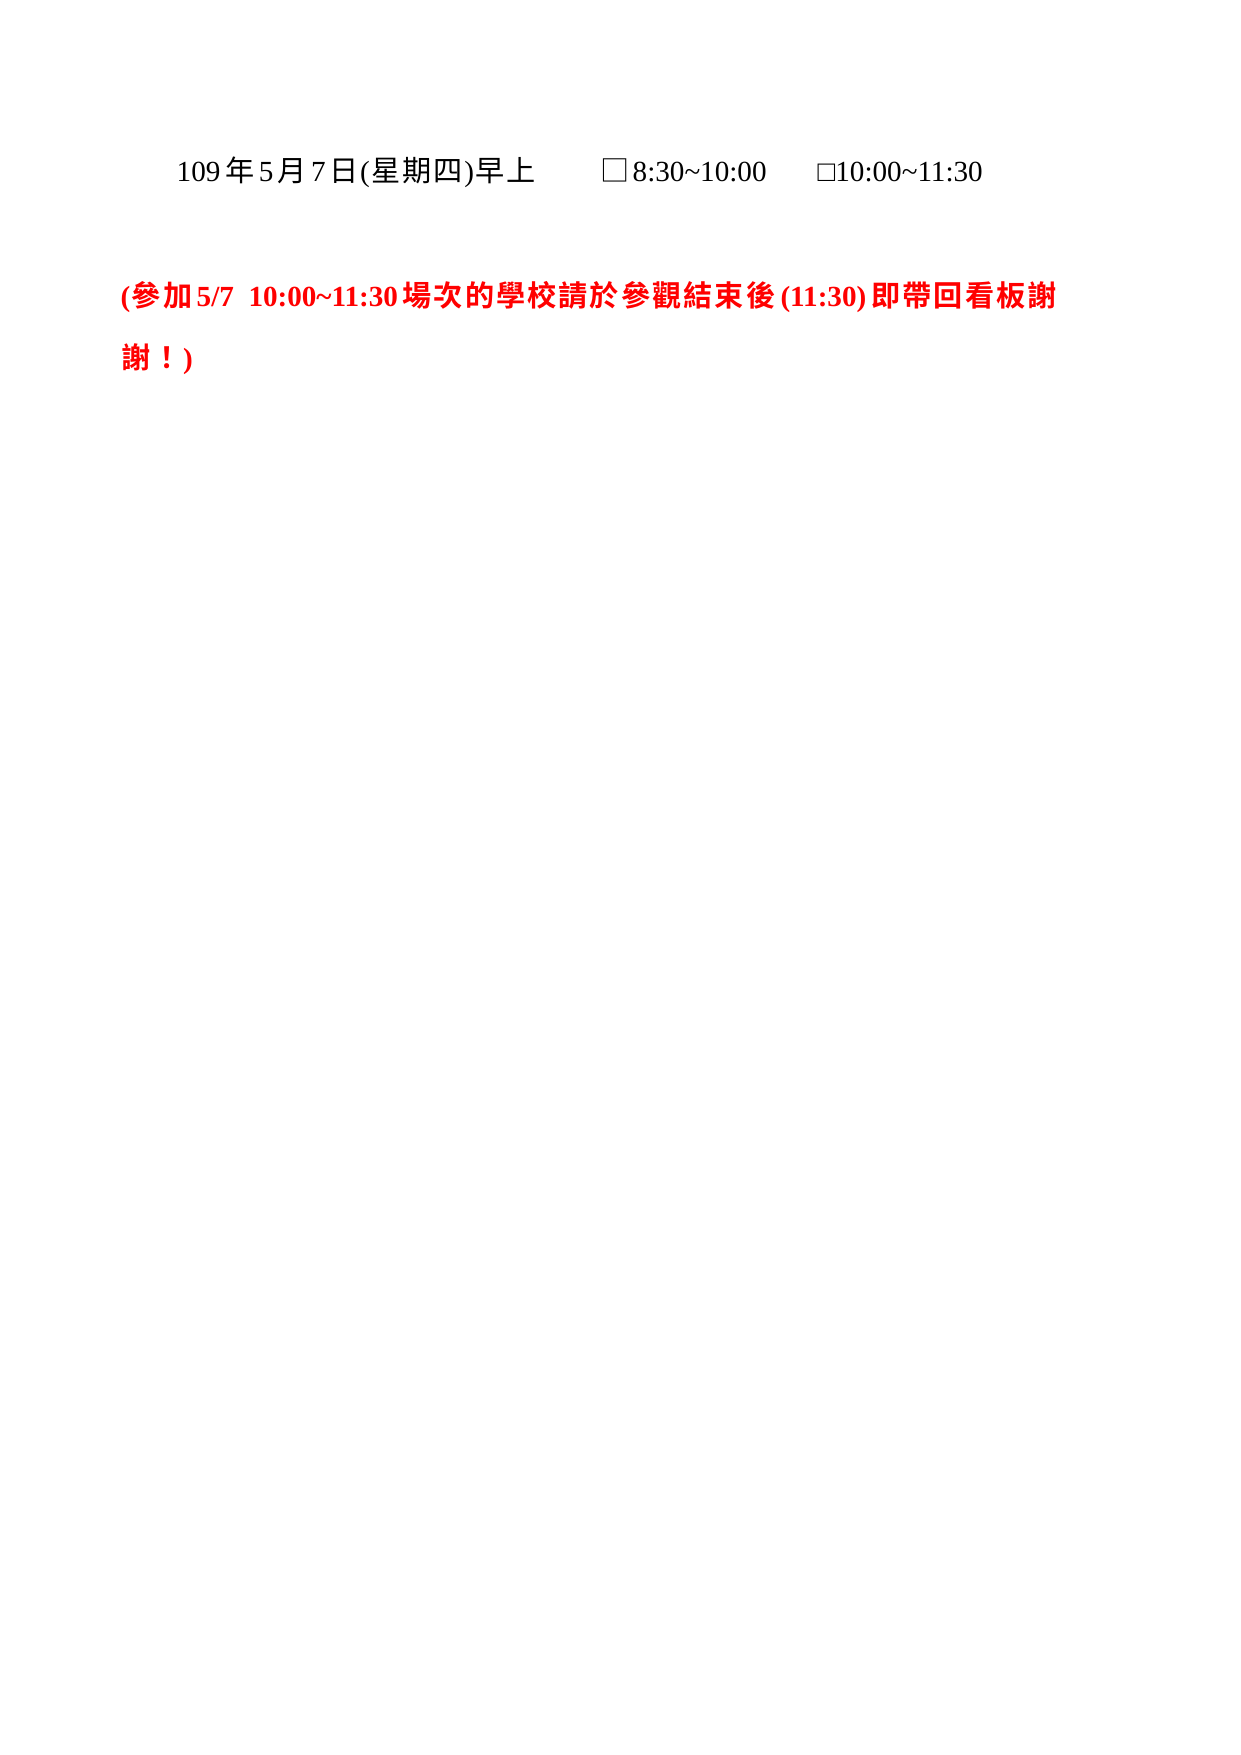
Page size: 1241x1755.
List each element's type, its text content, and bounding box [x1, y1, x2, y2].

text 109年5月7日(星期四)早上 □8:30~10:00 □10:00~11:30 [170, 127, 1120, 189]
text (參加5/7 10:00~11:30場次的學校請於參觀結束後(11:30)即帶回看板謝謝！) [120, 252, 1120, 377]
